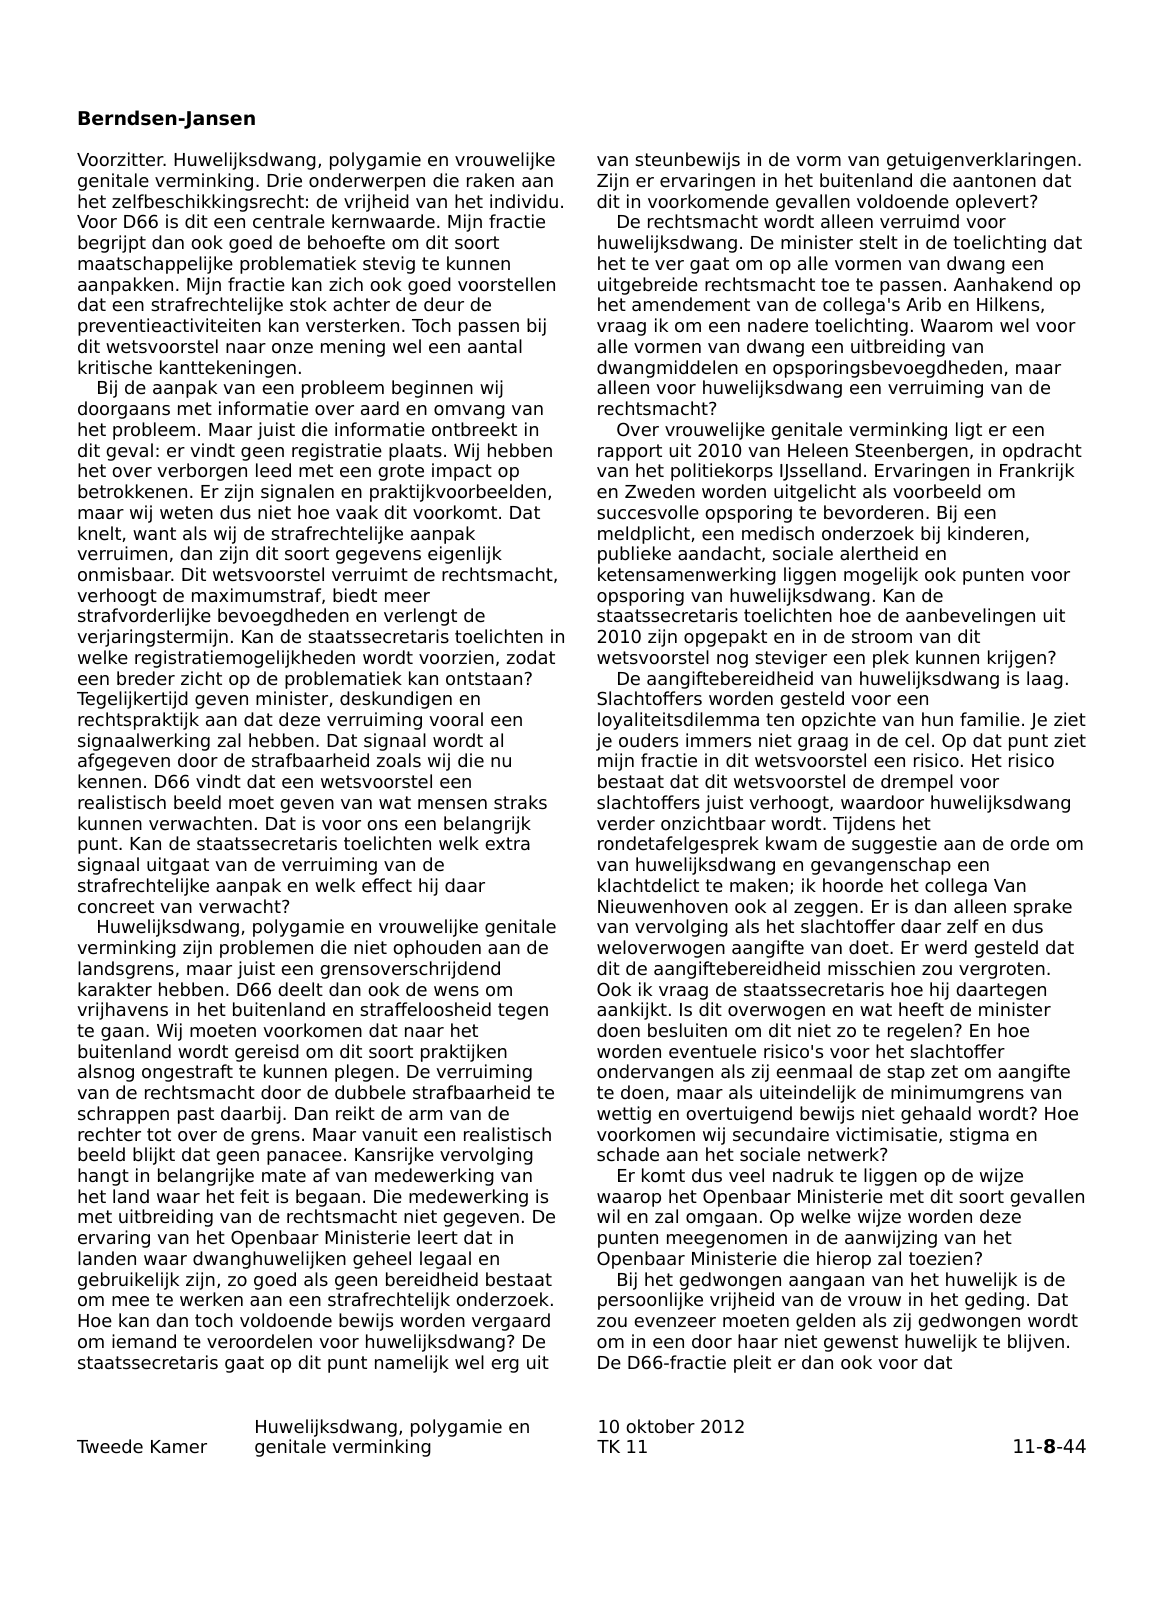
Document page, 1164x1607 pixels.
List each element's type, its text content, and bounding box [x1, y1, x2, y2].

text Huwelijksdwang, polygamie en vrouwelijke genitale verminking zijn problemen die niet ophouden aan de landsgrens, maar juist een grensoverschrijdend karakter hebben. D66 deelt dan ook de wens om vrijhavens in het buitenland en straffeloosheid tegen te gaan. Wij moeten voorkomen dat naar het buitenland wordt gereisd om dit soort praktijken alsnog ongestraft te kunnen plegen. De verruiming van de rechtsmacht door de dubbele strafbaarheid te schrappen past daarbij. Dan reikt de arm van de rechter tot over de grens. Maar vanuit een realistisch beeld blijkt dat geen panacee. Kansrijke vervolging hangt in belangrijke mate af van medewerking van het land waar het feit is begaan. Die medewerking is met uitbreiding van de rechtsmacht niet gegeven. De ervaring van het Openbaar Ministerie leert dat in landen waar dwanghuwelijken geheel legaal en gebruikelijk zijn, zo goed als geen bereidheid bestaat om mee te werken aan een strafrechtelijk onderzoek. Hoe kan dan toch voldoende bewijs worden vergaard om iemand te veroordelen voor huwelijksdwang? De staatssecretaris gaat op dit punt namelijk wel erg uit [77, 917, 567, 1373]
text van steunbewijs in de vorm van getuigenverklaringen. Zijn er ervaringen in het buitenland die aantonen dat dit in voorkomende gevallen voldoende oplevert? [596, 150, 1087, 212]
text Bij het gedwongen aangaan van het huwelijk is de persoonlijke vrijheid van de vrouw in het geding. Dat zou evenzeer moeten gelden als zij gedwongen wordt om in een door haar niet gewenst huwelijk te blijven. De D66-fractie pleit er dan ook voor dat [596, 1269, 1087, 1373]
text Bij de aanpak van een probleem beginnen wij doorgaans met informatie over aard en omvang van het probleem. Maar juist die informatie ontbreekt in dit geval: er vindt geen registratie plaats. Wij hebben het over verborgen leed met een grote impact op betrokkenen. Er zijn signalen en praktijkvoorbeelden, maar wij weten dus niet hoe vaak dit voorkomt. Dat knelt, want als wij de strafrechtelijke aanpak verruimen, dan zijn dit soort gegevens eigenlijk onmisbaar. Dit wetsvoorstel verruimt de rechtsmacht, verhoogt de maximumstraf, biedt meer strafvorderlijke bevoegdheden en verlengt de verjaringstermijn. Kan de staatssecretaris toelichten in welke registratiemogelijkheden wordt voorzien, zodat een breder zicht op de problematiek kan ontstaan? Tegelijkertijd geven minister, deskundigen en rechtspraktijk aan dat deze verruiming vooral een signaalwerking zal hebben. Dat signaal wordt al afgegeven door de strafbaarheid zoals wij die nu kennen. D66 vindt dat een wetsvoorstel een realistisch beeld moet geven van wat mensen straks kunnen verwachten. Dat is voor ons een belangrijk punt. Kan de staatssecretaris toelichten welk extra signaal uitgaat van de verruiming van de strafrechtelijke aanpak en welk effect hij daar concreet van verwacht? [77, 378, 567, 917]
text Voorzitter. Huwelijksdwang, polygamie en vrouwelijke genitale verminking. Drie onderwerpen die raken aan het zelfbeschikkingsrecht: de vrijheid van het individu. Voor D66 is dit een centrale kernwaarde. Mijn fractie begrijpt dan ook goed de behoefte om dit soort maatschappelijke problematiek stevig te kunnen aanpakken. Mijn fractie kan zich ook goed voorstellen dat een strafrechtelijke stok achter de deur de preventieactiviteiten kan versterken. Toch passen bij dit wetsvoorstel naar onze mening wel een aantal kritische kanttekeningen. [77, 150, 567, 378]
text De rechtsmacht wordt alleen verruimd voor huwelijksdwang. De minister stelt in de toelichting dat het te ver gaat om op alle vormen van dwang een uitgebreide rechtsmacht toe te passen. Aanhakend op het amendement van de collega's Arib en Hilkens, vraag ik om een nadere toelichting. Waarom wel voor alle vormen van dwang een uitbreiding van dwangmiddelen en opsporingsbevoegdheden, maar alleen voor huwelijksdwang een verruiming van de rechtsmacht? [596, 212, 1087, 420]
text Er komt dus veel nadruk te liggen op de wijze waarop het Openbaar Ministerie met dit soort gevallen wil en zal omgaan. Op welke wijze worden deze punten meegenomen in de aanwijzing van het Openbaar Ministerie die hierop zal toezien? [596, 1166, 1087, 1269]
text De aangiftebereidheid van huwelijksdwang is laag. Slachtoffers worden gesteld voor een loyaliteitsdilemma ten opzichte van hun familie. Je ziet je ouders immers niet graag in de cel. Op dat punt ziet mijn fractie in dit wetsvoorstel een risico. Het risico bestaat dat dit wetsvoorstel de drempel voor slachtoffers juist verhoogt, waardoor huwelijksdwang verder onzichtbaar wordt. Tijdens het rondetafelgesprek kwam de suggestie aan de orde om van huwelijksdwang en gevangenschap een klachtdelict te maken; ik hoorde het collega Van Nieuwenhoven ook al zeggen. Er is dan alleen sprake van vervolging als het slachtoffer daar zelf en dus weloverwogen aangifte van doet. Er werd gesteld dat dit de aangiftebereidheid misschien zou vergroten. Ook ik vraag de staatssecretaris hoe hij daartegen aankijkt. Is dit overwogen en wat heeft de minister doen besluiten om dit niet zo te regelen? En hoe worden eventuele risico's voor het slachtoffer ondervangen als zij eenmaal de stap zet om aangifte te doen, maar als uiteindelijk de minimumgrens van wettig en overtuigend bewijs niet gehaald wordt? Hoe voorkomen wij secundaire victimisatie, stigma en schade aan het sociale netwerk? [596, 668, 1087, 1166]
text Over vrouwelijke genitale verminking ligt er een rapport uit 2010 van Heleen Steenbergen, in opdracht van het politiekorps IJsselland. Ervaringen in Frankrijk en Zweden worden uitgelicht als voorbeeld om succesvolle opsporing te bevorderen. Bij een meldplicht, een medisch onderzoek bij kinderen, publieke aandacht, sociale alertheid en ketensamenwerking liggen mogelijk ook punten voor opsporing van huwelijksdwang. Kan de staatssecretaris toelichten hoe de aanbevelingen uit 2010 zijn opgepakt en in de stroom van dit wetsvoorstel nog steviger een plek kunnen krijgen? [596, 420, 1087, 668]
